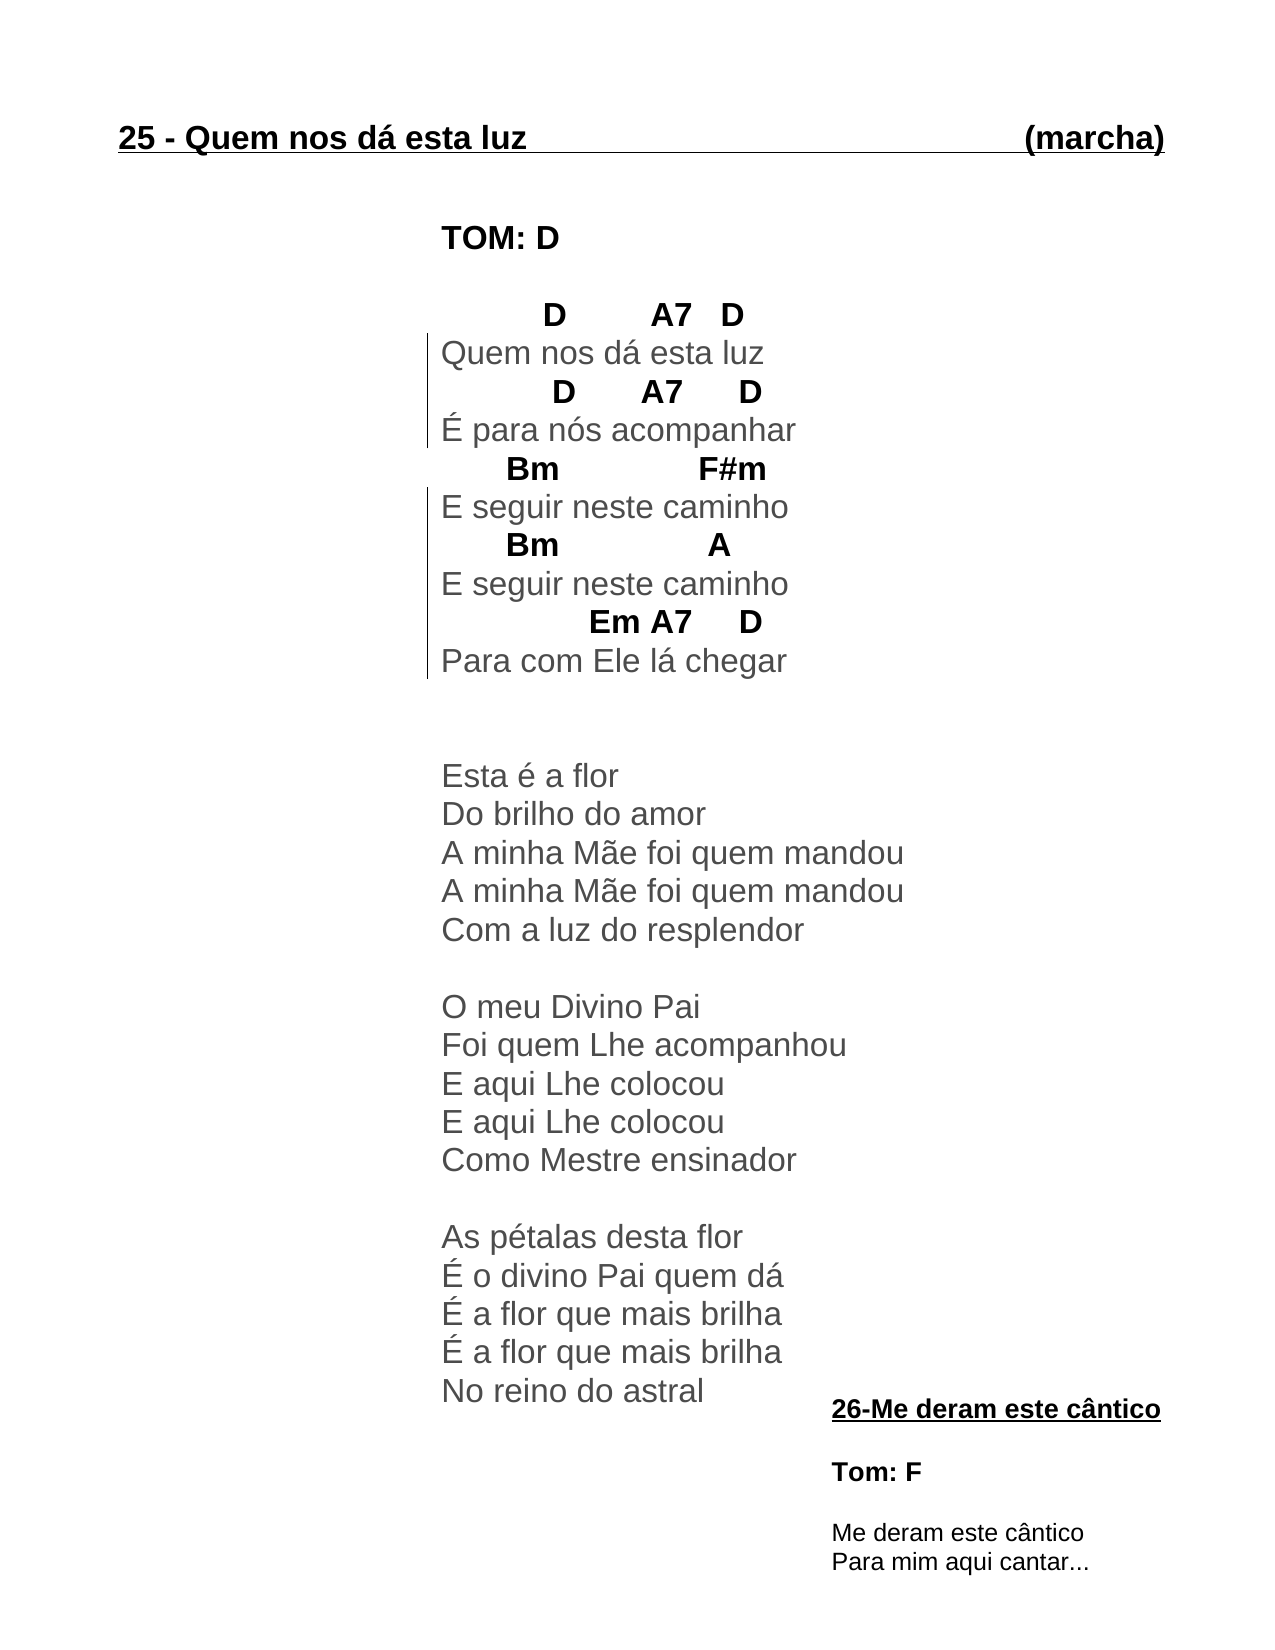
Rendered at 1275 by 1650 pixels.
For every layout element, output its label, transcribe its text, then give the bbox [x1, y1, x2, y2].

text E seguir neste caminho [428, 487, 1186, 525]
text D A7 D [428, 372, 1186, 410]
text D A7 D [441, 295, 1186, 333]
text Em A7 D [428, 602, 1186, 641]
text E seguir neste caminho [428, 564, 1186, 602]
text É para nós acompanhar [428, 410, 1186, 448]
text Me deram este cântico [831, 1518, 1210, 1547]
text 25 - Quem nos dá esta luz (marcha) [118, 118, 1186, 206]
text TOM: D [441, 218, 1186, 256]
text Tom: F [831, 1456, 1210, 1487]
text Para com Ele lá chegar [428, 641, 1186, 679]
text Esta é a flor Do brilho do amor A minha Mãe foi quem mandou A minha Mãe foi quem mandou Com a luz do resplendor O meu Divino Pai Foi quem Lhe acompanhou E aqui Lhe colocou E aqui Lhe colocou Como Mestre ensinador As pétalas desta flor É o divino Pai quem dá É a flor que mais brilha É a flor que mais brilha No reino do astral [441, 679, 1186, 1448]
text Bm F#m [441, 448, 1186, 487]
text Bm A [428, 525, 1186, 564]
text Para mim aqui cantar... [831, 1547, 1210, 1576]
text Quem nos dá esta luz [428, 333, 1186, 372]
text 26-Me deram este cântico [831, 1393, 1210, 1424]
